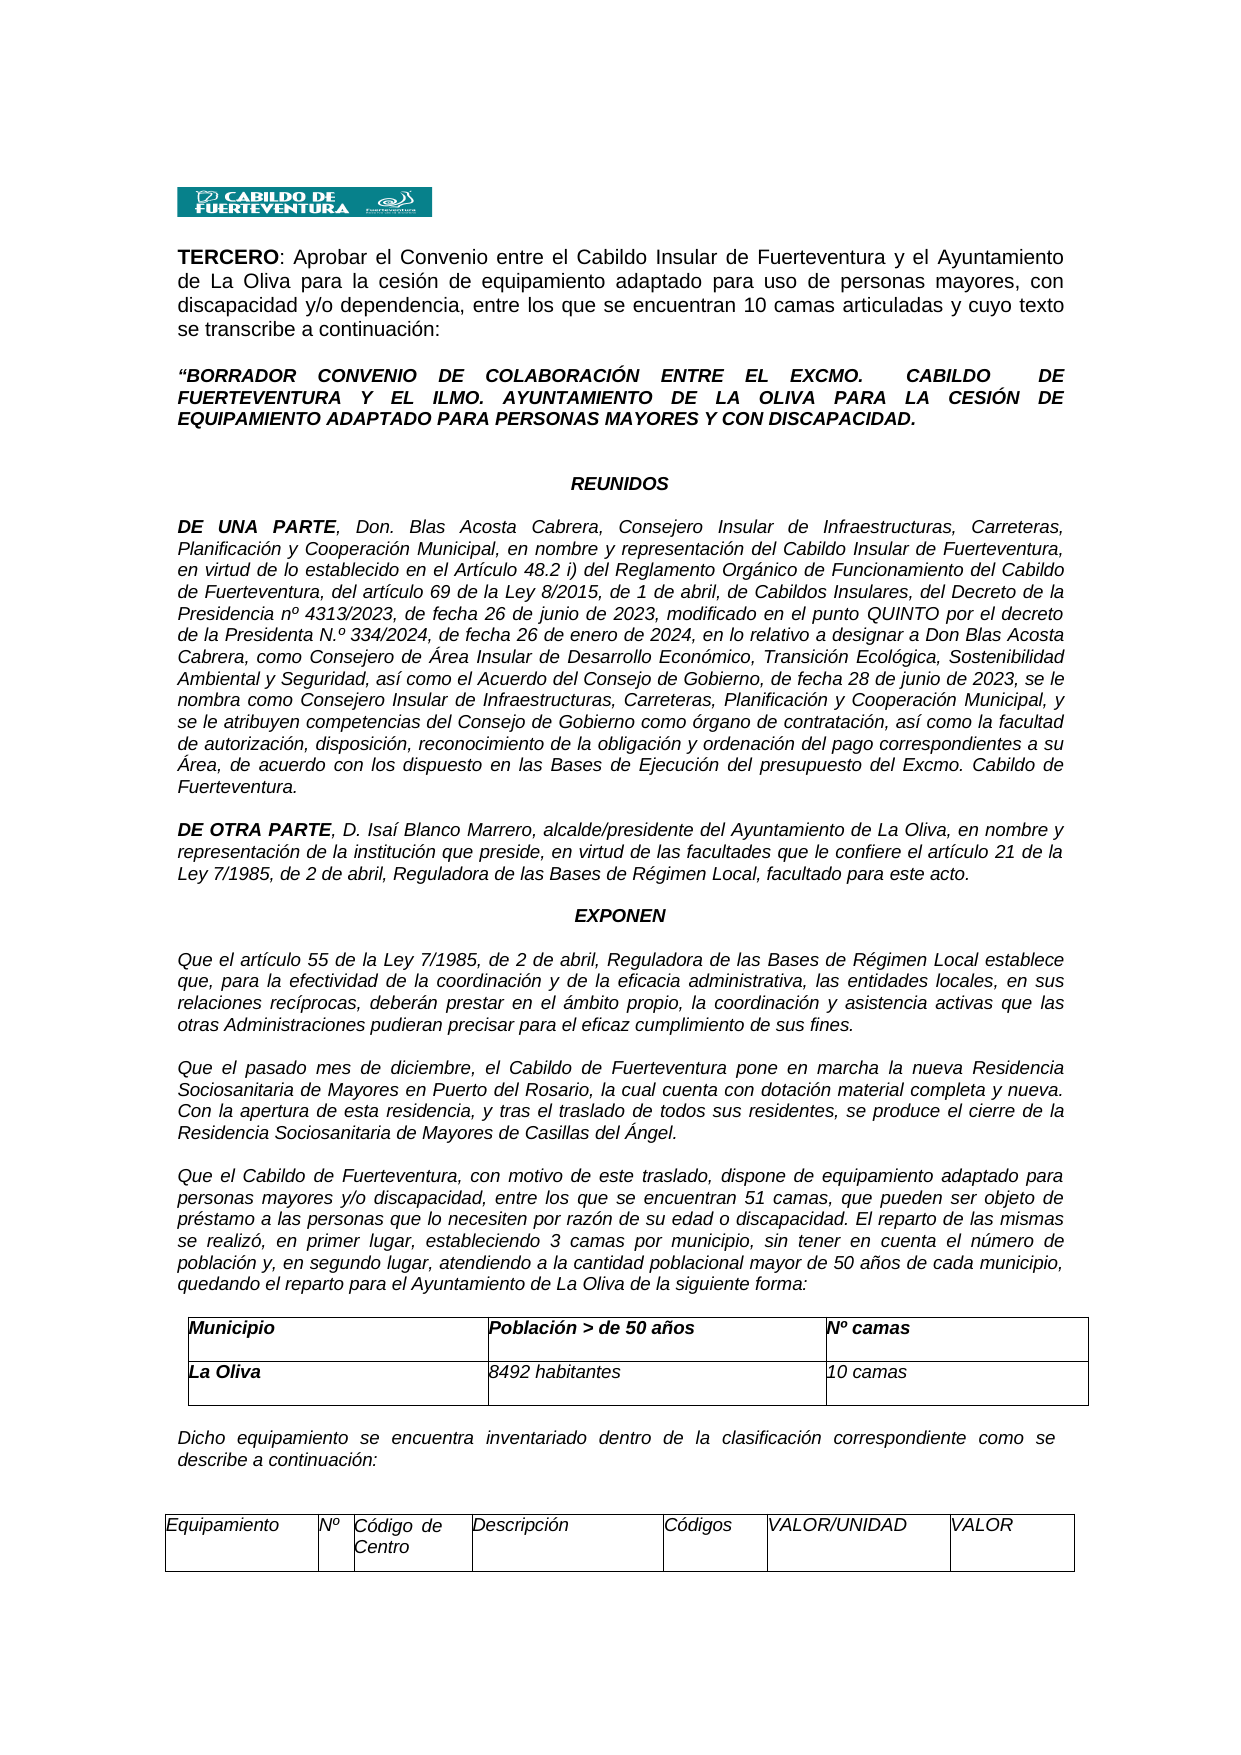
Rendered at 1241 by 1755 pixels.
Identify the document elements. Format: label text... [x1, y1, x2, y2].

text DE UNA PARTE, Don. Blas Acosta Cabrera, Consejero Insular de Infraestructuras, Carreteras, Planificación y Cooperación Municipal, en nombre y representación del Cabildo Insular de Fuerteventura, en virtud de lo establecido en el Artículo 48.2 i) del Reglamento Orgánico de Funcionamiento del Cabildo de Fuerteventura, del artículo 69 de la Ley 8/2015, de 1 de abril, de Cabildos Insulares, del Decreto de la Presidencia nº 4313/2023, de fecha 26 de junio de 2023, modificado en el punto QUINTO por el decreto de la Presidenta N.º 334/2024, de fecha 26 de enero de 2024, en lo relativo a designar a Don Blas Acosta Cabrera, como Consejero de Área Insular de Desarrollo Económico, Transición Ecológica, Sostenibilidad Ambiental y Seguridad, así como el Acuerdo del Consejo de Gobierno, de fecha 28 de junio de 2023, se le nombra como Consejero Insular de Infraestructuras, Carreteras, Planificación y Cooperación Municipal, y se le atribuyen competencias del Consejo de Gobierno como órgano de contratación, así como la facultad de autorización, disposición, reconocimiento de la obligación y ordenación del pago correspondientes a su Área, de acuerdo con los dispuesto en las Bases de Ejecución del presupuesto del Excmo. Cabildo de Fuerteventura. [177, 516, 1064, 797]
table_cell La Oliva [189, 1362, 488, 1405]
table_header Códigos [664, 1515, 767, 1571]
table_header Población > de 50 años [489, 1318, 826, 1361]
table_cell 8492 habitantes [489, 1362, 826, 1405]
picture [177, 187, 433, 217]
table_header Nº camas [827, 1318, 1088, 1361]
text TERCERO: Aprobar el Convenio entre el Cabildo Insular de Fuerteventura y el Ayuntamiento de La Oliva para la cesión de equipamiento adaptado para uso de personas mayores, con discapacidad y/o dependencia, entre los que se encuentran 10 camas articuladas y cuyo texto se transcribe a continuación: [177, 244, 1064, 341]
text Que el Cabildo de Fuerteventura, con motivo de este traslado, dispone de equipamiento adaptado para personas mayores y/o discapacidad, entre los que se encuentran 51 camas, que pueden ser objeto de préstamo a las personas que lo necesiten por razón de su edad o discapacidad. El reparto de las mismas se realizó, en primer lugar, estableciendo 3 camas por municipio, sin tener en cuenta el número de población y, en segundo lugar, atendiendo a la cantidad poblacional mayor de 50 años de cada municipio, quedando el reparto para el Ayuntamiento de La Oliva de la siguiente forma: [177, 1165, 1064, 1295]
table_cell 10 camas [827, 1362, 1088, 1405]
table_header Código de Centro [355, 1515, 472, 1571]
table_header Equipamiento [166, 1515, 318, 1571]
table_header Nº [319, 1515, 354, 1571]
table_header VALOR/UNIDAD [768, 1515, 950, 1571]
text Que el artículo 55 de la Ley 7/1985, de 2 de abril, Reguladora de las Bases de Régimen Local establece que, para la efectividad de la coordinación y de la eficacia administrativa, las entidades locales, en sus relaciones recíprocas, deberán prestar en el ámbito propio, la coordinación y asistencia activas que las otras Administraciones pudieran precisar para el eficaz cumplimiento de sus fines. [177, 948, 1064, 1035]
text Dicho equipamiento se encuentra inventariado dentro de la clasificación correspondiente como se describe a continuación: [177, 1427, 1064, 1470]
text “BORRADOR CONVENIO DE COLABORACIÓN ENTRE EL EXCMO. CABILDO DE FUERTEVENTURA Y EL ILMO. AYUNTAMIENTO DE LA OLIVA PARA LA CESIÓN DE EQUIPAMIENTO ADAPTADO PARA PERSONAS MAYORES Y CON DISCAPACIDAD. [177, 365, 1064, 430]
table_header Municipio [189, 1318, 488, 1361]
text EXPONEN [154, 905, 1087, 927]
text DE OTRA PARTE, D. Isaí Blanco Marrero, alcalde/presidente del Ayuntamiento de La Oliva, en nombre y representación de la institución que preside, en virtud de las facultades que le confiere el artículo 21 de la Ley 7/1985, de 2 de abril, Reguladora de las Bases de Régimen Local, facultado para este acto. [177, 819, 1064, 884]
text REUNIDOS [154, 473, 1087, 494]
text Que el pasado mes de diciembre, el Cabildo de Fuerteventura pone en marcha la nueva Residencia Sociosanitaria de Mayores en Puerto del Rosario, la cual cuenta con dotación material completa y nueva. Con la apertura de esta residencia, y tras el traslado de todos sus residentes, se produce el cierre de la Residencia Sociosanitaria de Mayores de Casillas del Ángel. [177, 1057, 1064, 1143]
table_header VALOR [951, 1515, 1074, 1571]
table_header Descripción [473, 1515, 663, 1571]
